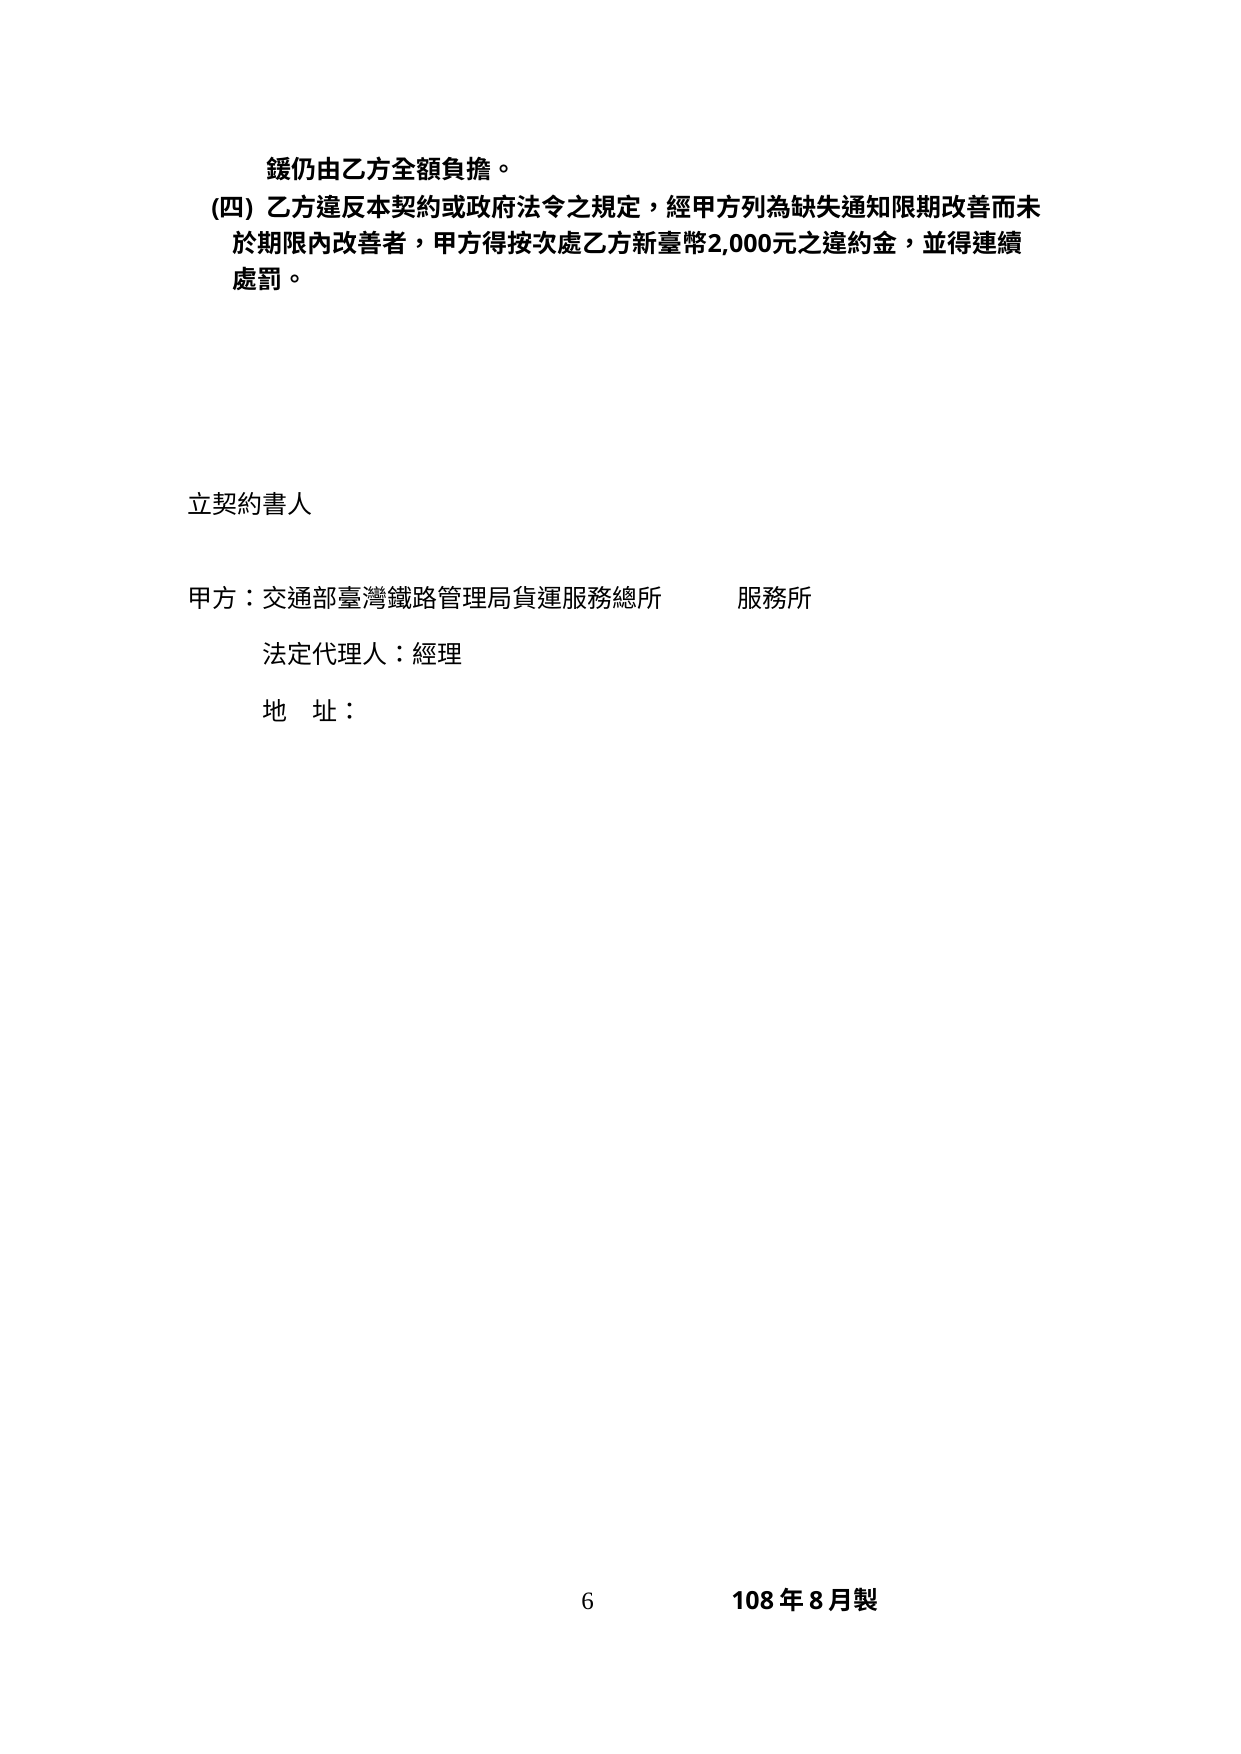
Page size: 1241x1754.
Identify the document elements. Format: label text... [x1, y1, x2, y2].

text 法定代理人：經理 [262, 634, 1053, 671]
text 立契約書人 [187, 484, 1053, 521]
text 鍰仍由乙方全額負擔。 [266, 150, 1053, 186]
text 甲方：交通部臺灣鐵路管理局貨運服務總所 服務所 [187, 577, 1053, 615]
list 乙方違反本契約或政府法令之規定，經甲方列為缺失通知限期改善而未 [211, 186, 1047, 224]
text 於期限內改善者，甲方得按次處乙方新臺幣2,000元之違約金，並得連續 [187, 224, 1053, 260]
text 處罰。 [187, 260, 1053, 296]
text 地 址： [262, 690, 1053, 727]
